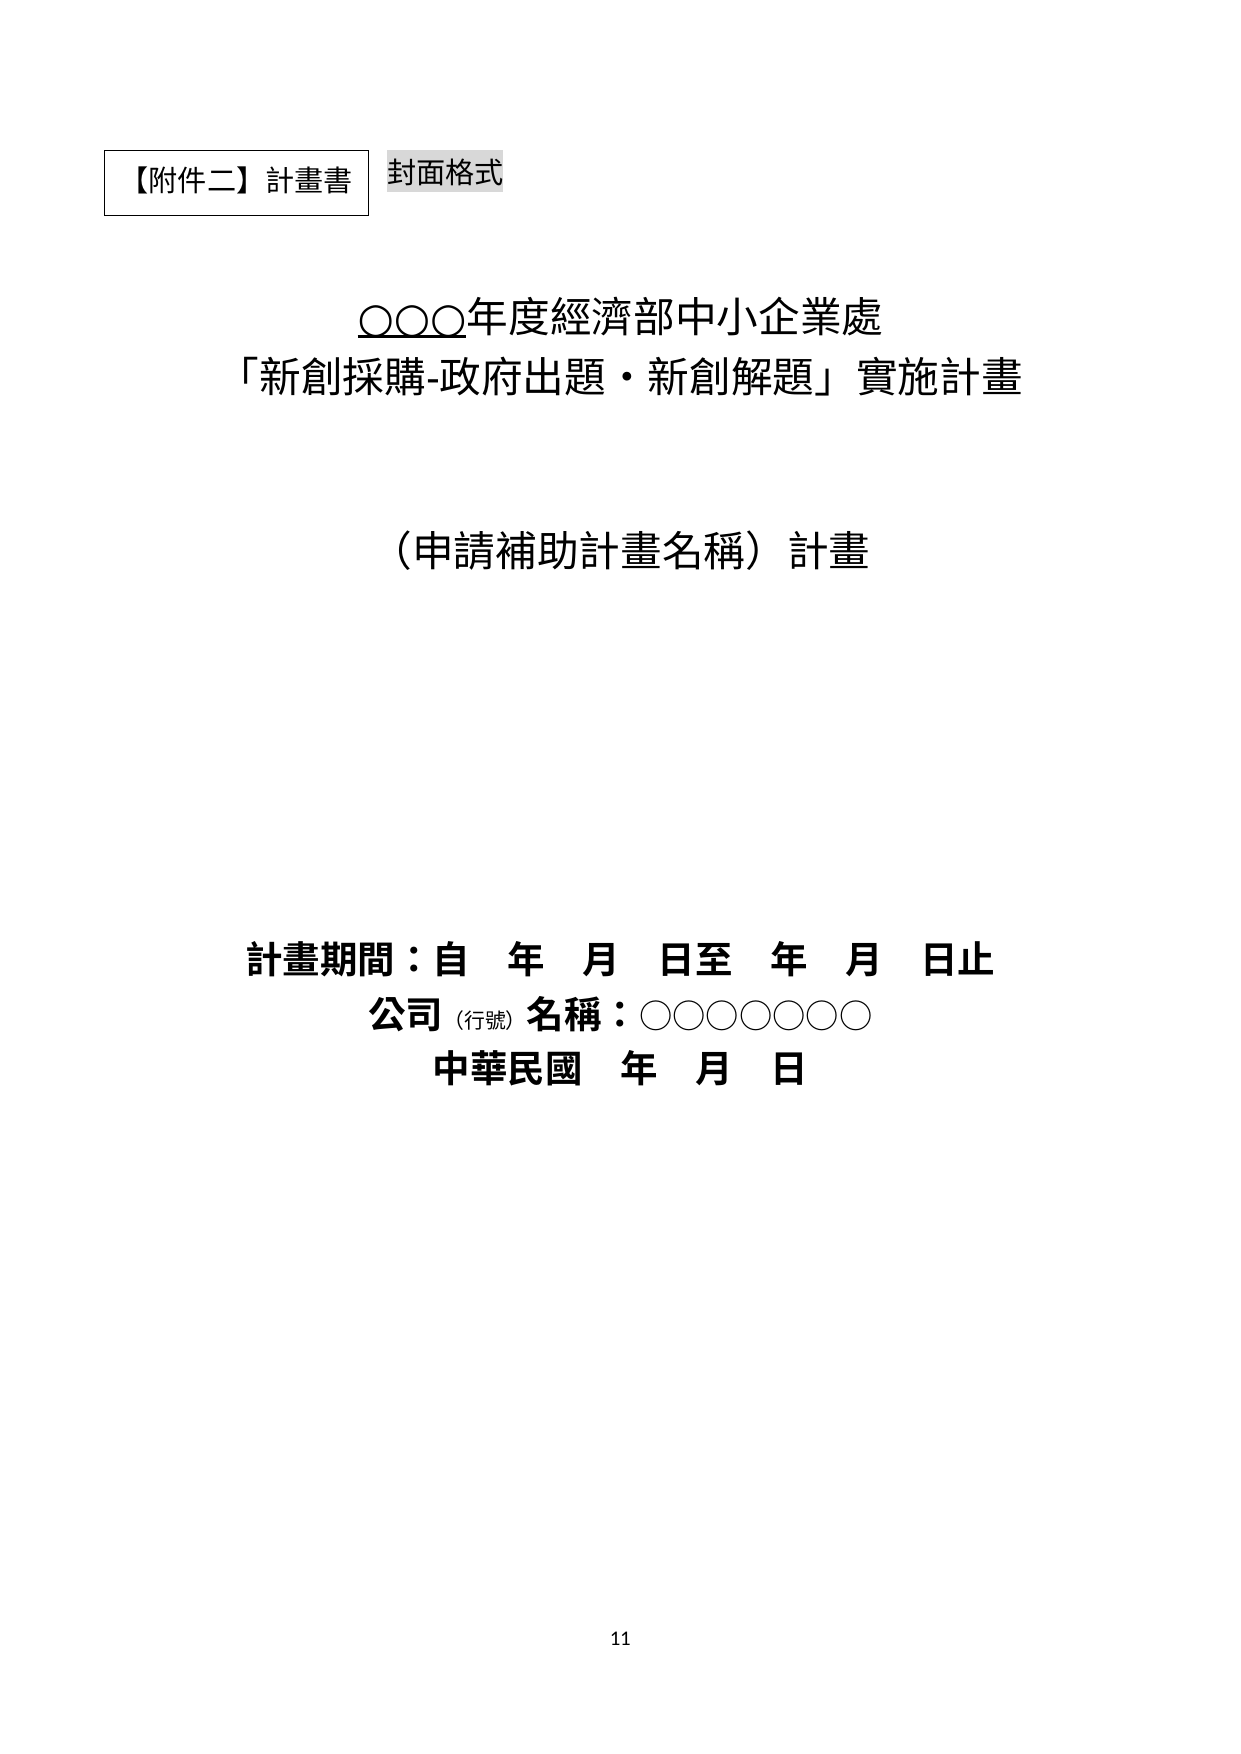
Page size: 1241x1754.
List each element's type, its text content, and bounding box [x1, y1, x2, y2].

subtitle ○○○年度經濟部中小企業處 [118, 284, 1122, 344]
text [105, 151, 368, 215]
text 封面格式 [369, 150, 1122, 192]
text 【附件二】計畫書 [119, 158, 353, 200]
text 計畫期間：自 年 月 日至 年 月 日止 [118, 930, 1122, 984]
text 公司（行號）名稱：○○○○○○○ [118, 984, 1122, 1039]
text 「新創採購-政府出題‧新創解題」實施計畫 [118, 344, 1122, 405]
text 中華民國 年 月 日 [118, 1039, 1122, 1093]
text （申請補助計畫名稱）計畫 [118, 518, 1122, 578]
